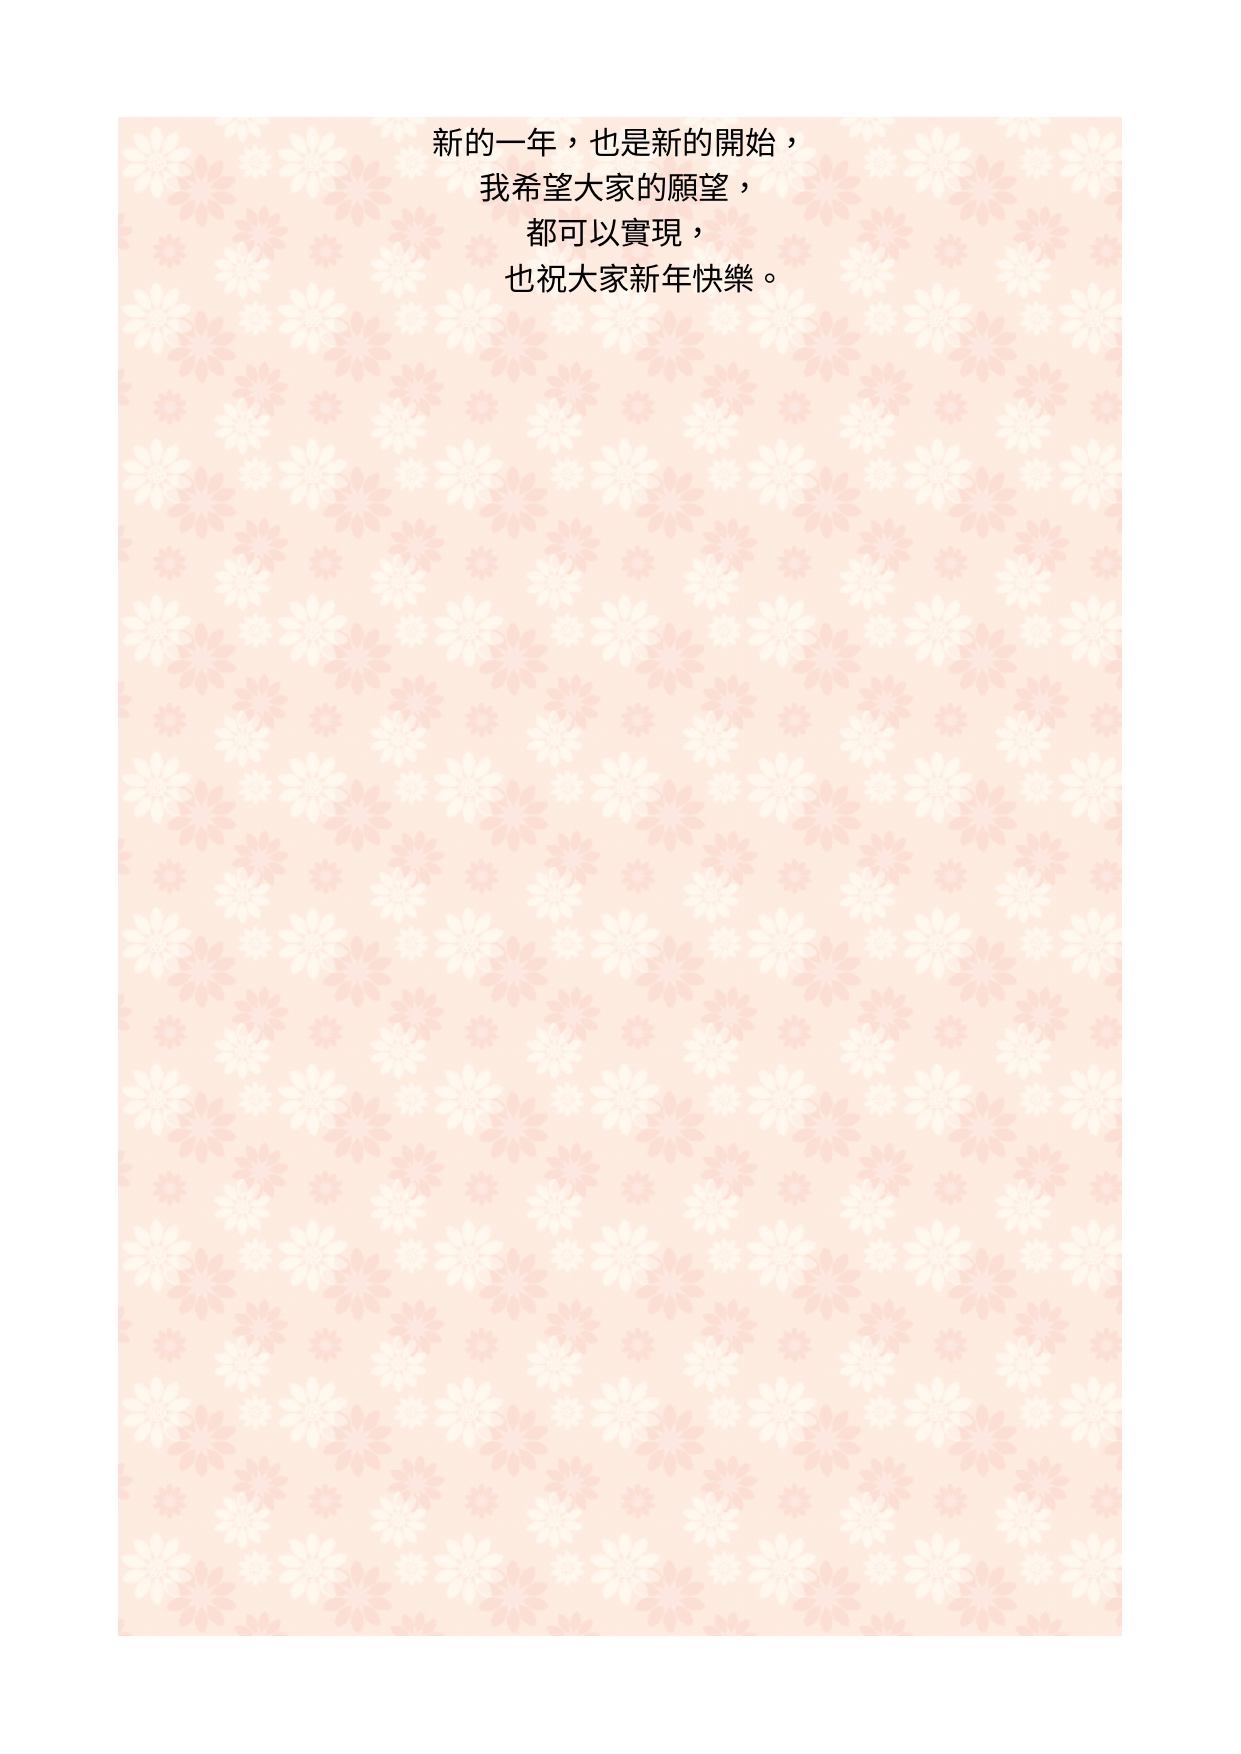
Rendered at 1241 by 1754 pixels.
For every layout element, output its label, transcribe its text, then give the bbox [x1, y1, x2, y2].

text 也祝大家新年快樂。 [118, 254, 1122, 299]
text 新的一年，也是新的開始， [118, 118, 1122, 163]
text 我希望大家的願望， [118, 163, 1122, 208]
picture [118, 299, 1122, 1636]
text 都可以實現， [118, 208, 1122, 254]
